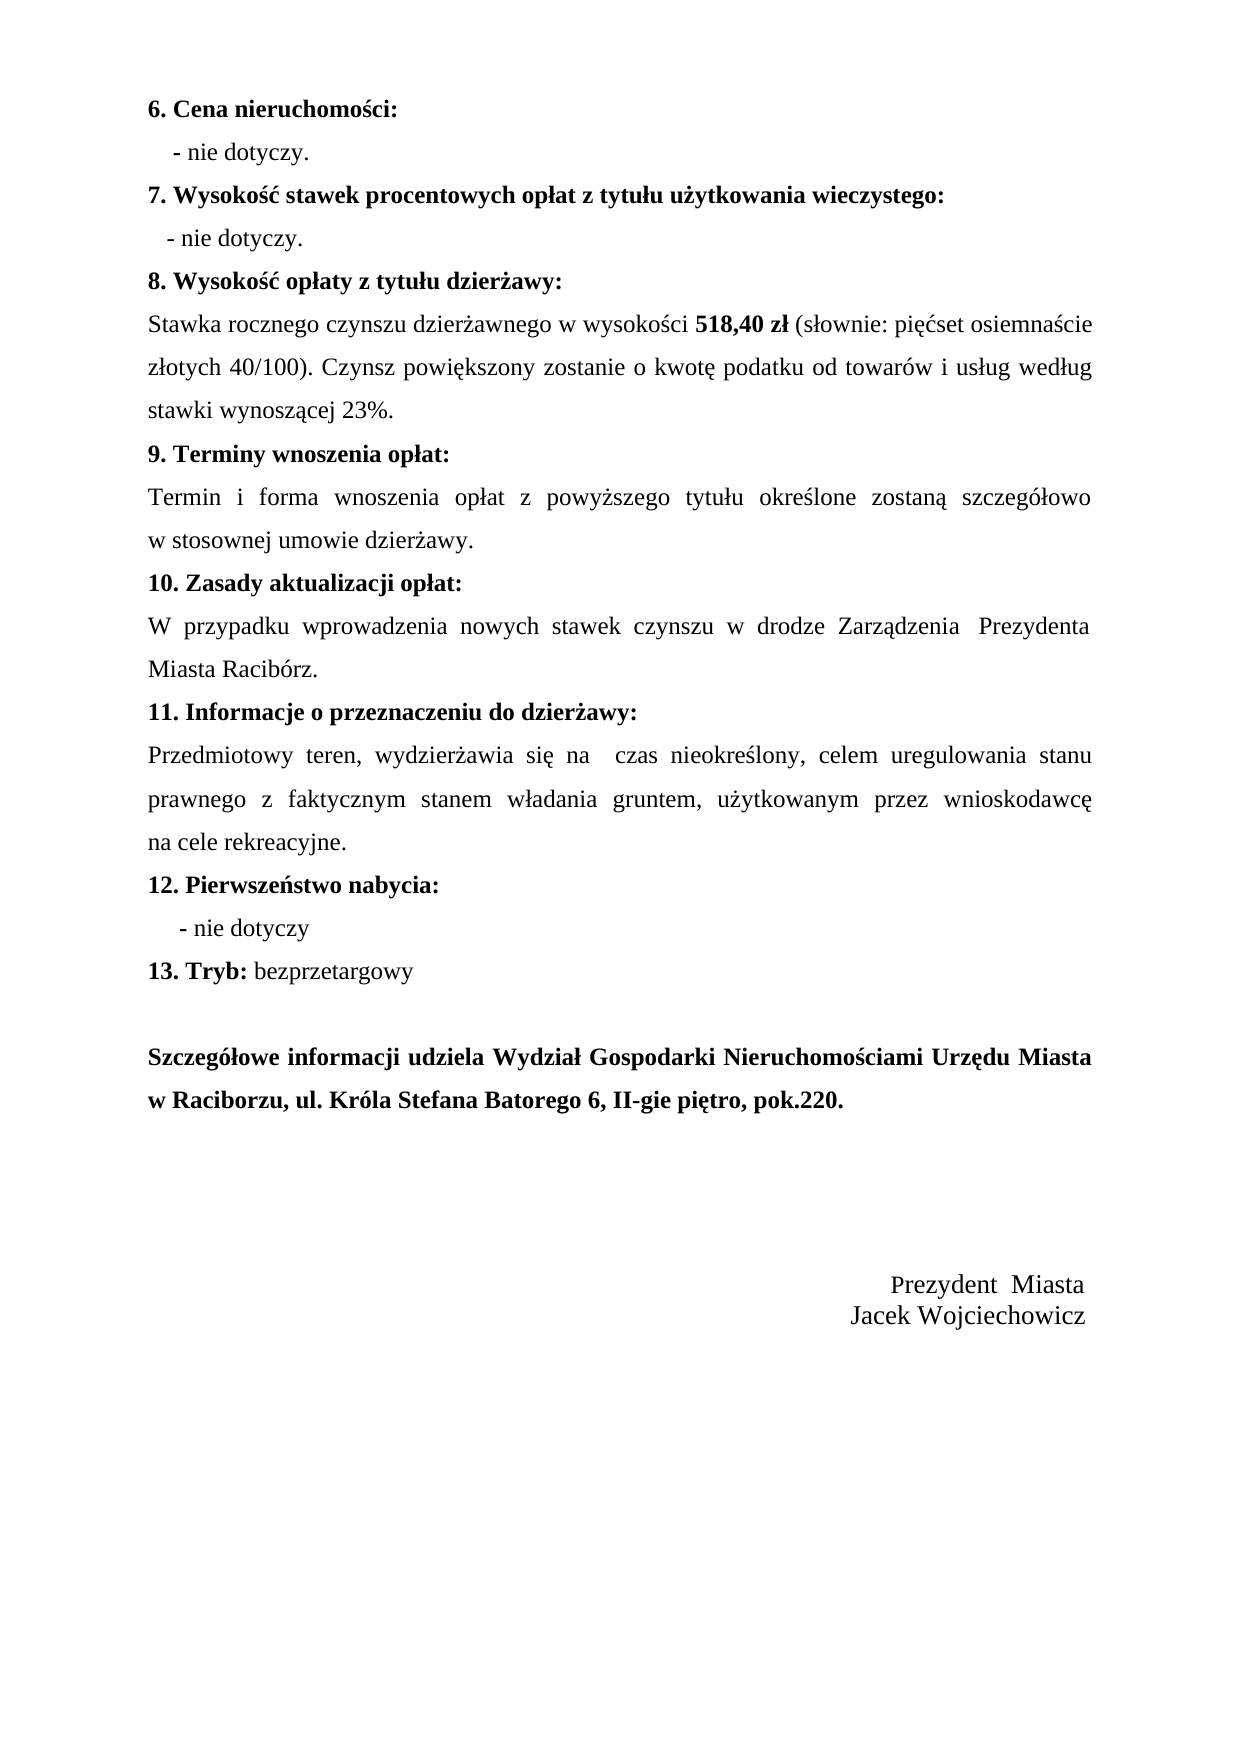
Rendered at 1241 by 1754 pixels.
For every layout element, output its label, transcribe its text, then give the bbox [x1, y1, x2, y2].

text 7. Wysokość stawek procentowych opłat z tytułu użytkowania wieczystego: [148, 180, 1093, 209]
text Termin i forma wnoszenia opłat z powyższego tytułu określone zostaną szczegółowo w stosownej umowie dzierżawy. [148, 482, 1093, 554]
text 12. Pierwszeństwo nabycia: [148, 870, 1093, 899]
text 11. Informacje o przeznaczeniu do dzierżawy: [148, 697, 1093, 726]
text 8. Wysokość opłaty z tytułu dzierżawy: [148, 266, 1093, 295]
text Miasta Racibórz. [148, 654, 1093, 683]
text W przypadku wprowadzenia nowych stawek czynszu w drodze Zarządzenia Prezydenta [148, 611, 1093, 640]
text - nie dotyczy [148, 913, 1093, 942]
text Przedmiotowy teren, wydzierżawia się na czas nieokreślony, celem uregulowania stanu prawnego z faktycznym stanem władania gruntem, użytkowanym przez wnioskodawcę na cele rekreacyjne. [148, 741, 1093, 856]
text Szczegółowe informacji udziela Wydział Gospodarki Nieruchomościami Urzędu Miasta w Raciborzu, ul. Króla Stefana Batorego 6, II-gie piętro, pok.220. [148, 1042, 1093, 1114]
text Prezydent Miasta [148, 1268, 1093, 1299]
text Stawka rocznego czynszu dzierżawnego w wysokości 518,40 zł (słownie: pięćset osiemnaście złotych 40/100). Czynsz powiększony zostanie o kwotę podatku od towarów i usług według stawki wynoszącej 23%. [148, 309, 1093, 424]
text Jacek Wojciechowicz [148, 1299, 1093, 1330]
text 13. Tryb: bezprzetargowy [148, 956, 1093, 985]
text 10. Zasady aktualizacji opłat: [148, 568, 1093, 597]
text - nie dotyczy. [148, 223, 1093, 252]
text 6. Cena nieruchomości: [148, 94, 1093, 122]
text - nie dotyczy. [148, 137, 1093, 166]
text 9. Terminy wnoszenia opłat: [148, 439, 1093, 467]
